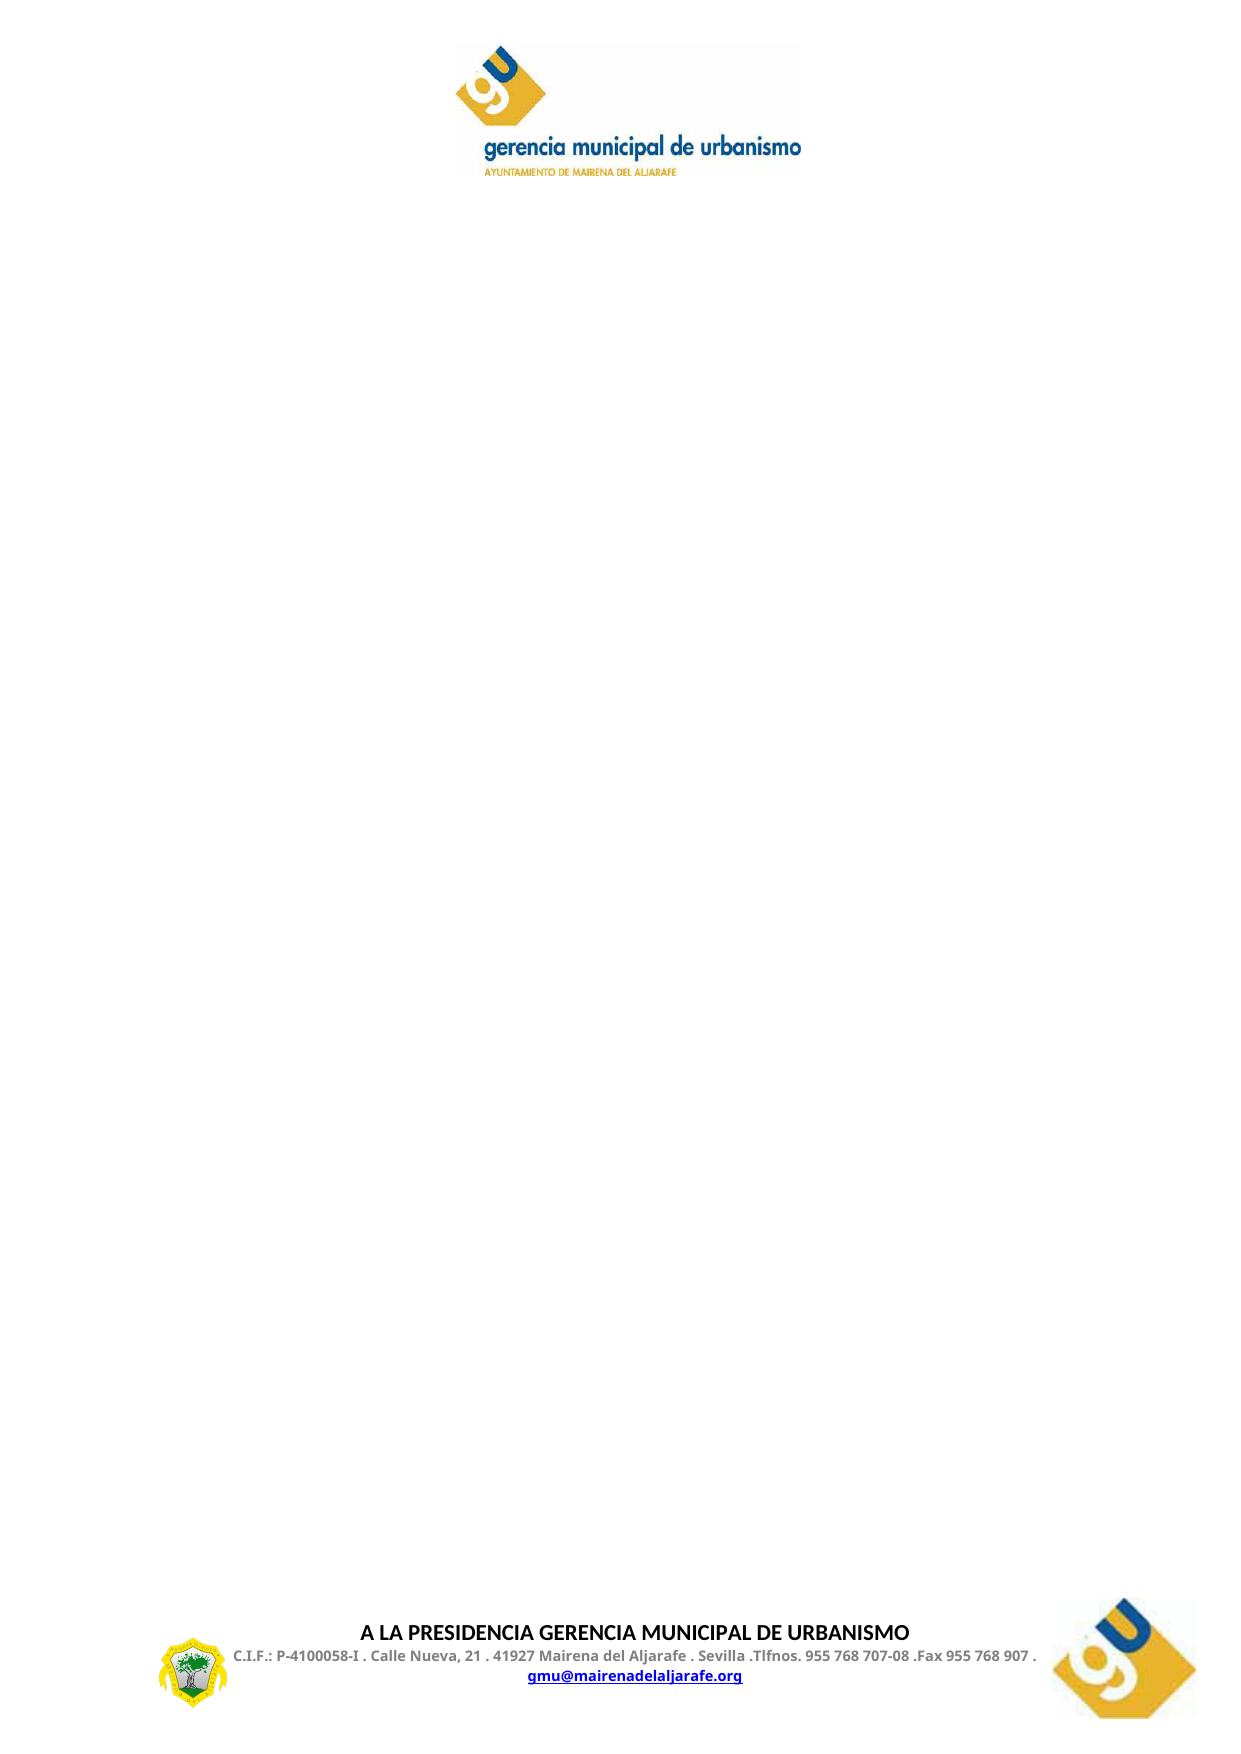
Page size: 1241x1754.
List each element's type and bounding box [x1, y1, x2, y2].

picture [127, 1626, 255, 1739]
picture [1052, 1598, 1197, 1719]
picture [455, 43, 801, 176]
